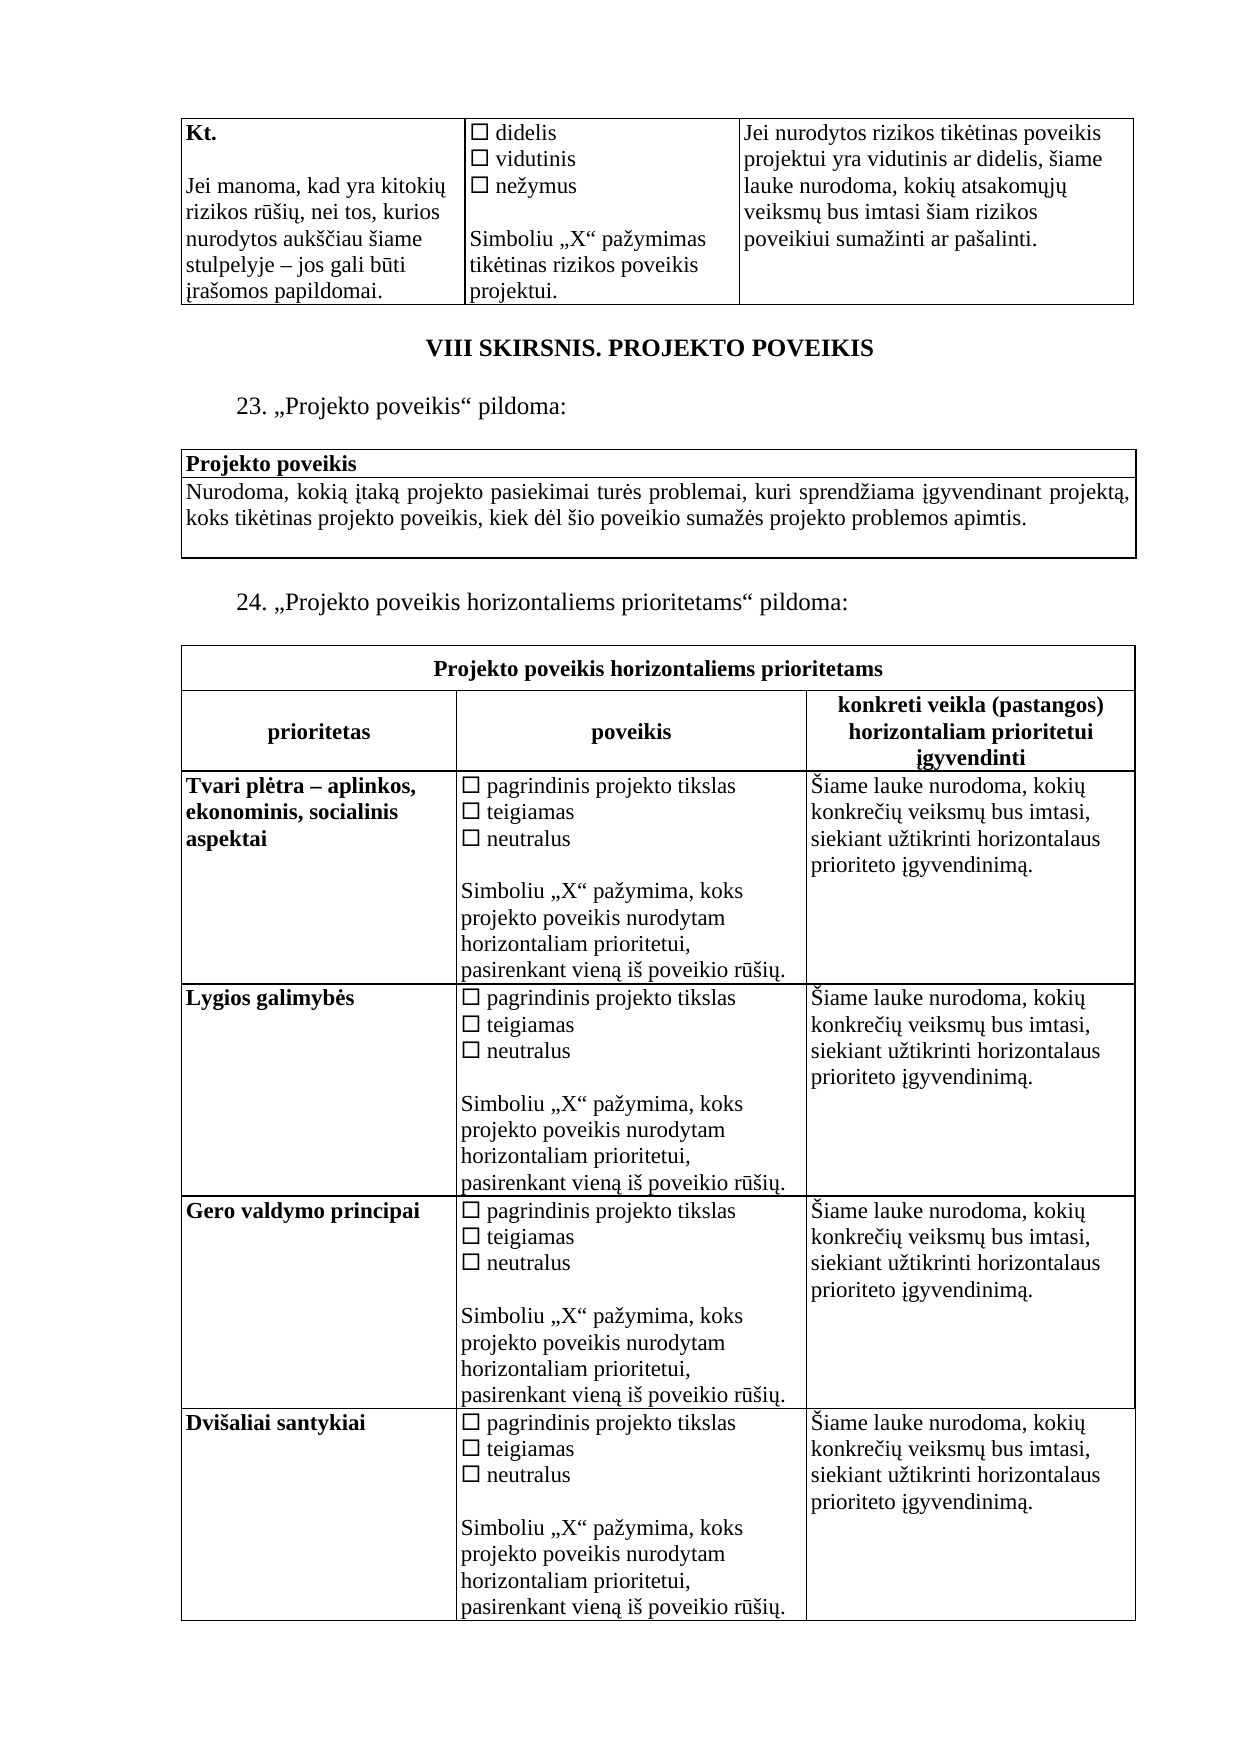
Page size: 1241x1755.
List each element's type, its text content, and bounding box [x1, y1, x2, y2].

table_cell Šiame lauke nurodoma, kokių konkrečių veiksmų bus imtasi, siekiant užtikrinti horizontalaus prioriteto įgyvendinimą. [807, 1409, 1135, 1619]
table_cell prioritetas [182, 691, 456, 770]
table_cell Šiame lauke nurodoma, kokių konkrečių veiksmų bus imtasi, siekiant užtikrinti horizontalaus prioriteto įgyvendinimą. [807, 772, 1134, 983]
text VIII SKIRSNIS. PROJEKTO POVEIKIS [177, 333, 1122, 362]
table_cell Tvari plėtra – aplinkos, ekonominis, socialinis aspektai [182, 772, 456, 983]
table_header Projekto poveikis horizontaliems prioritetams [182, 646, 1134, 690]
table_cell Dvišaliai santykiai [182, 1409, 456, 1619]
table_cell Gero valdymo principai [182, 1197, 456, 1408]
table_cell Šiame lauke nurodoma, kokių konkrečių veiksmų bus imtasi, siekiant užtikrinti horizontalaus prioriteto įgyvendinimą. [807, 1197, 1134, 1408]
table_cell Jei nurodytos rizikos tikėtinas poveikis projektui yra vidutinis ar didelis, šiame lauke nurodoma, kokių atsakomųjų veiksmų bus imtasi šiam rizikos poveikiui sumažinti ar pašalinti. [740, 119, 1133, 304]
text 23. „Projekto poveikis“ pildoma: [177, 391, 1122, 420]
table_cell poveikis [457, 691, 806, 770]
table_cell Lygios galimybės [182, 985, 456, 1195]
text 24. „Projekto poveikis horizontaliems prioritetams“ pildoma: [177, 587, 1122, 616]
table_cell Šiame lauke nurodoma, kokių konkrečių veiksmų bus imtasi, siekiant užtikrinti horizontalaus prioriteto įgyvendinimą. [807, 985, 1134, 1195]
